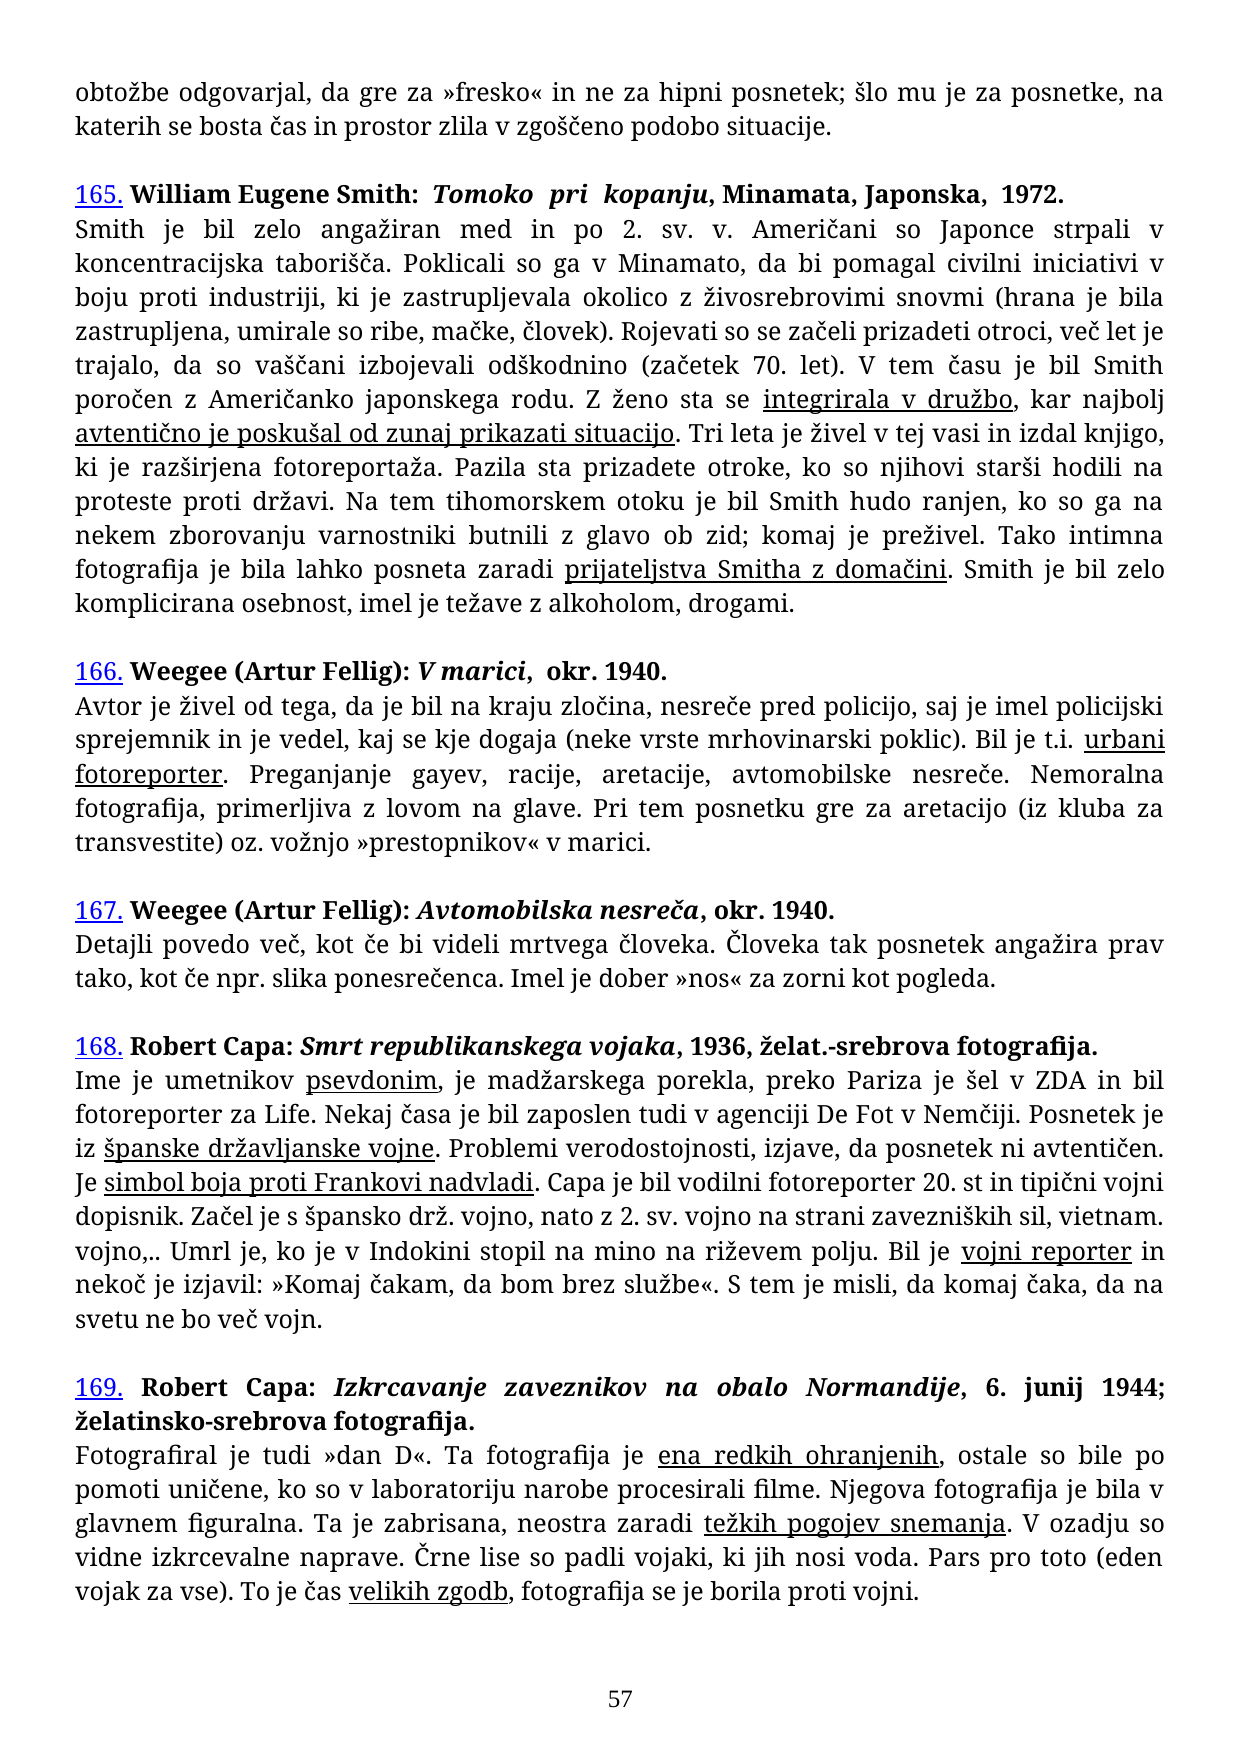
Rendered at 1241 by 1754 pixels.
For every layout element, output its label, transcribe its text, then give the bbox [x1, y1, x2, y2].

text 166. Weegee (Artur Fellig): V marici, okr. 1940. [75, 654, 1165, 688]
text Detajli povedo več, kot če bi videli mrtvega človeka. Človeka tak posnetek angažira prav tako, kot če npr. slika ponesrečenca. Imel je dober »nos« za zorni kot pogleda. [75, 927, 1165, 995]
text 165. William Eugene Smith: Tomoko pri kopanju, Minamata, Japonska, 1972. [75, 177, 1165, 211]
text obtožbe odgovarjal, da gre za »fresko« in ne za hipni posnetek; šlo mu je za posnetke, na katerih se bosta čas in prostor zlila v zgoščeno podobo situacije. [75, 75, 1165, 143]
text Fotografiral je tudi »dan D«. Ta fotografija je ena redkih ohranjenih, ostale so bile po pomoti uničene, ko so v laboratoriju narobe procesirali filme. Njegova fotografija je bila v glavnem figuralna. Ta je zabrisana, neostra zaradi težkih pogojev snemanja. V ozadju so vidne izkrcevalne naprave. Črne lise so padli vojaki, ki jih nosi voda. Pars pro toto (eden vojak za vse). To je čas velikih zgodb, fotografija se je borila proti vojni. [75, 1437, 1165, 1608]
text 168. Robert Capa: Smrt republikanskega vojaka, 1936, želat.-srebrova fotografija. [75, 1029, 1165, 1063]
text 169. Robert Capa: Izkrcavanje zaveznikov na obalo Normandije, 6. junij 1944; želatinsko-srebrova fotografija. [75, 1369, 1165, 1437]
text Avtor je živel od tega, da je bil na kraju zločina, nesreče pred policijo, saj je imel policijski sprejemnik in je vedel, kaj se kje dogaja (neke vrste mrhovinarski poklic). Bil je t.i. urbani fotoreporter. Preganjanje gayev, racije, aretacije, avtomobilske nesreče. Nemoralna fotografija, primerljiva z lovom na glave. Pri tem posnetku gre za aretacijo (iz kluba za transvestite) oz. vožnjo »prestopnikov« v marici. [75, 688, 1165, 858]
text Smith je bil zelo angažiran med in po 2. sv. v. Američani so Japonce strpali v koncentracijska taborišča. Poklicali so ga v Minamato, da bi pomagal civilni iniciativi v boju proti industriji, ki je zastrupljevala okolico z živosrebrovimi snovmi (hrana je bila zastrupljena, umirale so ribe, mačke, človek). Rojevati so se začeli prizadeti otroci, več let je trajalo, da so vaščani izbojevali odškodnino (začetek 70. let). V tem času je bil Smith poročen z Američanko japonskega rodu. Z ženo sta se integrirala v družbo, kar najbolj avtentično je poskušal od zunaj prikazati situacijo. Tri leta je živel v tej vasi in izdal knjigo, ki je razširjena fotoreportaža. Pazila sta prizadete otroke, ko so njihovi starši hodili na proteste proti državi. Na tem tihomorskem otoku je bil Smith hudo ranjen, ko so ga na nekem zborovanju varnostniki butnili z glavo ob zid; komaj je preživel. Tako intimna fotografija je bila lahko posneta zaradi prijateljstva Smitha z domačini. Smith je bil zelo komplicirana osebnost, imel je težave z alkoholom, drogami. [75, 211, 1165, 620]
text 167. Weegee (Artur Fellig): Avtomobilska nesreča, okr. 1940. [75, 892, 1165, 927]
text Ime je umetnikov psevdonim, je madžarskega porekla, preko Pariza je šel v ZDA in bil fotoreporter za Life. Nekaj časa je bil zaposlen tudi v agenciji De Fot v Nemčiji. Posnetek je iz španske državljanske vojne. Problemi verodostojnosti, izjave, da posnetek ni avtentičen. Je simbol boja proti Frankovi nadvladi. Capa je bil vodilni fotoreporter 20. st in tipični vojni dopisnik. Začel je s špansko drž. vojno, nato z 2. sv. vojno na strani zavezniških sil, vietnam. vojno,.. Umrl je, ko je v Indokini stopil na mino na riževem polju. Bil je vojni reporter in nekoč je izjavil: »Komaj čakam, da bom brez službe«. S tem je misli, da komaj čaka, da na svetu ne bo več vojn. [75, 1063, 1165, 1335]
